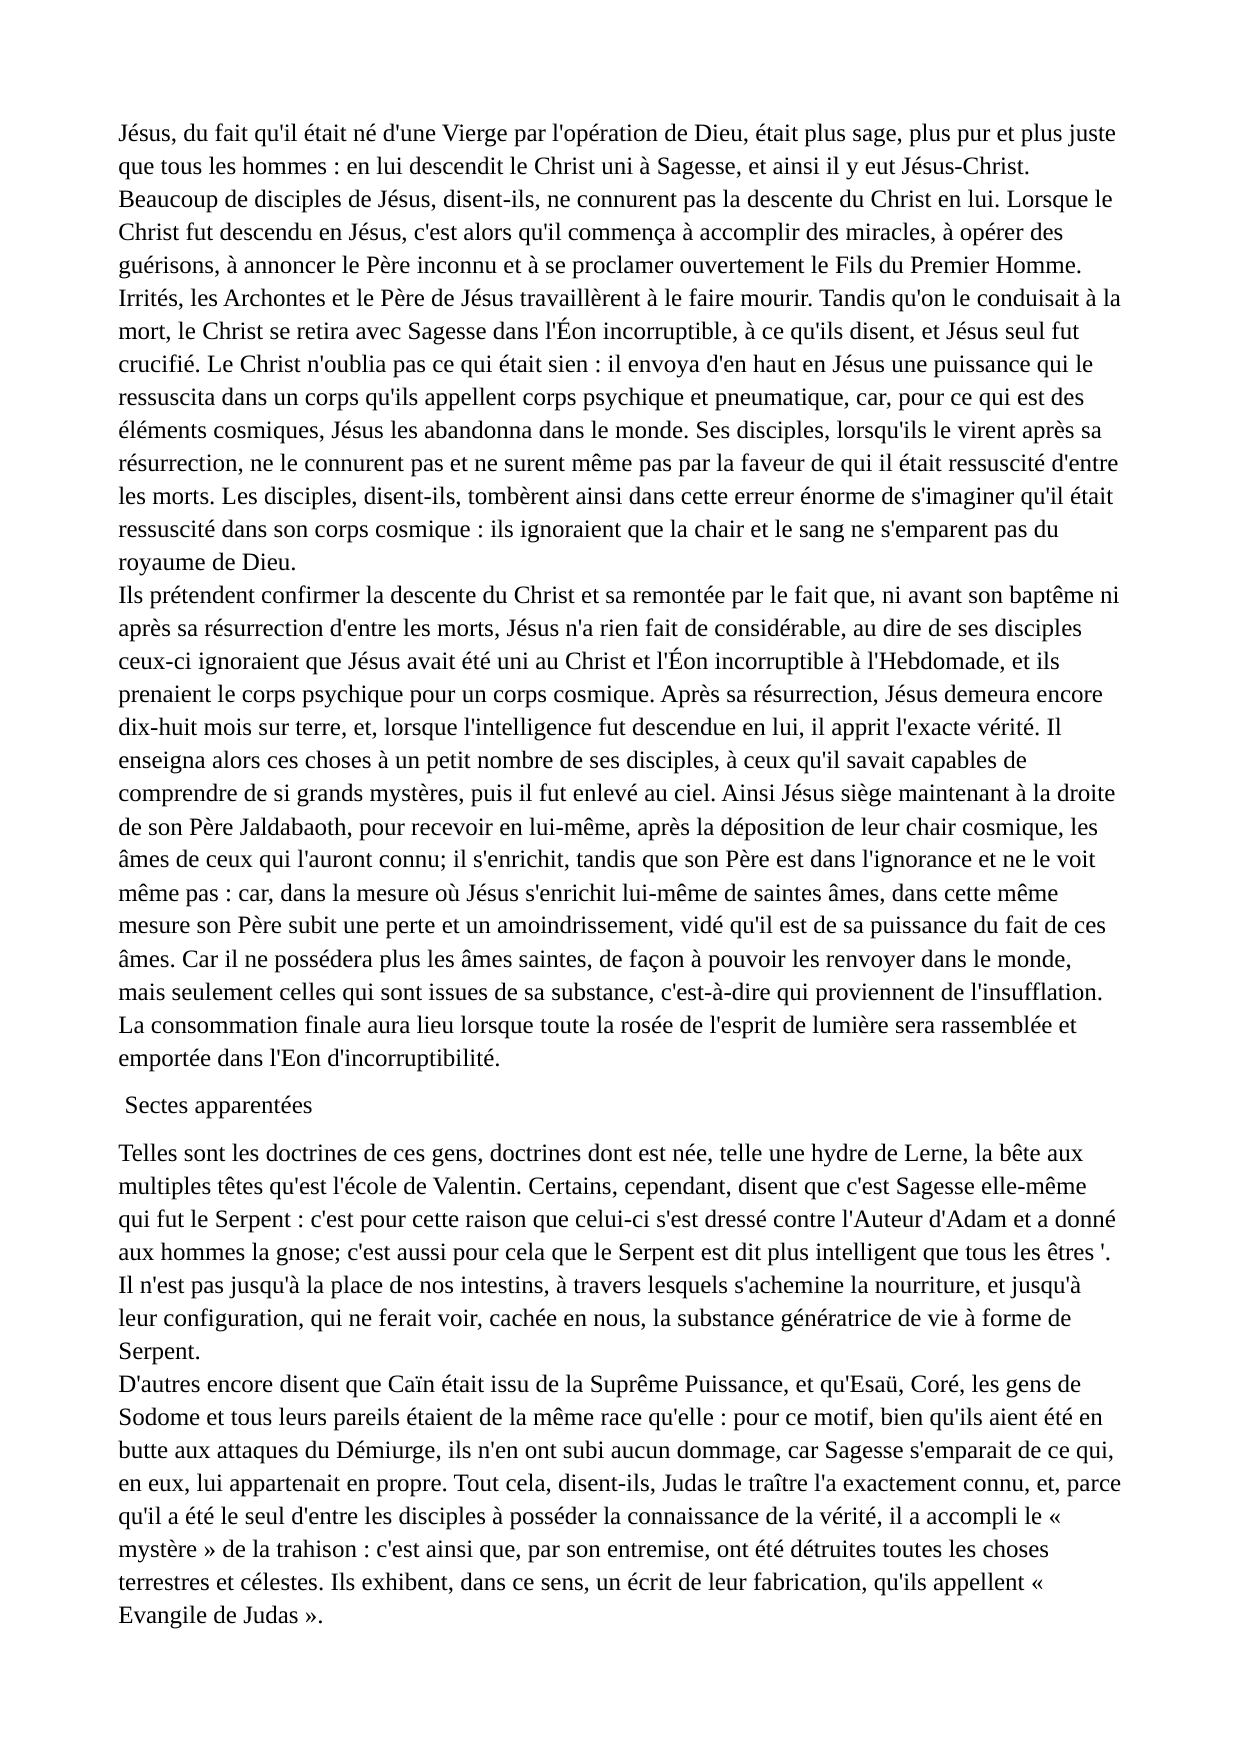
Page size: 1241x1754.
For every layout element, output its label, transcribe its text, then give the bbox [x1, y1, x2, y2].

text Sectes apparentées [118, 1090, 1122, 1119]
text Jésus, du fait qu'il était né d'une Vierge par l'opération de Dieu, était plus sage, plus pur et plus juste que tous les hommes : en lui descendit le Christ uni à Sagesse, et ainsi il y eut Jésus-Christ. Beaucoup de disciples de Jésus, disent-ils, ne connurent pas la descente du Christ en lui. Lorsque le Christ fut descendu en Jésus, c'est alors qu'il commença à accomplir des miracles, à opérer des guérisons, à annoncer le Père inconnu et à se proclamer ouvertement le Fils du Premier Homme. Irrités, les Archontes et le Père de Jésus travaillèrent à le faire mourir. Tandis qu'on le conduisait à la mort, le Christ se retira avec Sagesse dans l'Éon incorruptible, à ce qu'ils disent, et Jésus seul fut crucifié. Le Christ n'oublia pas ce qui était sien : il envoya d'en haut en Jésus une puissance qui le ressuscita dans un corps qu'ils appellent corps psychique et pneumatique, car, pour ce qui est des éléments cosmiques, Jésus les abandonna dans le monde. Ses disciples, lorsqu'ils le virent après sa résurrection, ne le connurent pas et ne surent même pas par la faveur de qui il était ressuscité d'entre les morts. Les disciples, disent-ils, tombèrent ainsi dans cette erreur énorme de s'imaginer qu'il était ressuscité dans son corps cosmique : ils ignoraient que la chair et le sang ne s'emparent pas du royaume de Dieu. Ils prétendent confirmer la descente du Christ et sa remontée par le fait que, ni avant son baptême ni après sa résurrection d'entre les morts, Jésus n'a rien fait de considérable, au dire de ses disciples ceux-ci ignoraient que Jésus avait été uni au Christ et l'Éon incorruptible à l'Hebdomade, et ils prenaient le corps psychique pour un corps cosmique. Après sa résurrection, Jésus demeura encore dix-huit mois sur terre, et, lorsque l'intelligence fut descendue en lui, il apprit l'exacte vérité. Il enseigna alors ces choses à un petit nombre de ses disciples, à ceux qu'il savait capables de comprendre de si grands mystères, puis il fut enlevé au ciel. Ainsi Jésus siège maintenant à la droite de son Père Jaldabaoth, pour recevoir en lui-même, après la déposition de leur chair cosmique, les âmes de ceux qui l'auront connu; il s'enrichit, tandis que son Père est dans l'ignorance et ne le voit même pas : car, dans la mesure où Jésus s'enrichit lui-même de saintes âmes, dans cette même mesure son Père subit une perte et un amoindrissement, vidé qu'il est de sa puissance du fait de ces âmes. Car il ne possédera plus les âmes saintes, de façon à pouvoir les renvoyer dans le monde, mais seulement celles qui sont issues de sa substance, c'est-à-dire qui proviennent de l'insufflation. La consommation finale aura lieu lorsque toute la rosée de l'esprit de lumière sera rassemblée et emportée dans l'Eon d'incorruptibilité. [118, 118, 1122, 1071]
text Telles sont les doctrines de ces gens, doctrines dont est née, telle une hydre de Lerne, la bête aux multiples têtes qu'est l'école de Valentin. Certains, cependant, disent que c'est Sagesse elle-même qui fut le Serpent : c'est pour cette raison que celui-ci s'est dressé contre l'Auteur d'Adam et a donné aux hommes la gnose; c'est aussi pour cela que le Serpent est dit plus intelligent que tous les êtres '. Il n'est pas jusqu'à la place de nos intestins, à travers lesquels s'achemine la nourriture, et jusqu'à leur configuration, qui ne ferait voir, cachée en nous, la substance génératrice de vie à forme de Serpent. D'autres encore disent que Caïn était issu de la Suprême Puissance, et qu'Esaü, Coré, les gens de Sodome et tous leurs pareils étaient de la même race qu'elle : pour ce motif, bien qu'ils aient été en butte aux attaques du Démiurge, ils n'en ont subi aucun dommage, car Sagesse s'emparait de ce qui, en eux, lui appartenait en propre. Tout cela, disent-ils, Judas le traître l'a exactement connu, et, parce qu'il a été le seul d'entre les disciples à posséder la connaissance de la vérité, il a accompli le « mystère » de la trahison : c'est ainsi que, par son entremise, ont été détruites toutes les choses terrestres et célestes. Ils exhibent, dans ce sens, un écrit de leur fabrication, qu'ils appellent « Evangile de Judas ». [118, 1138, 1122, 1629]
